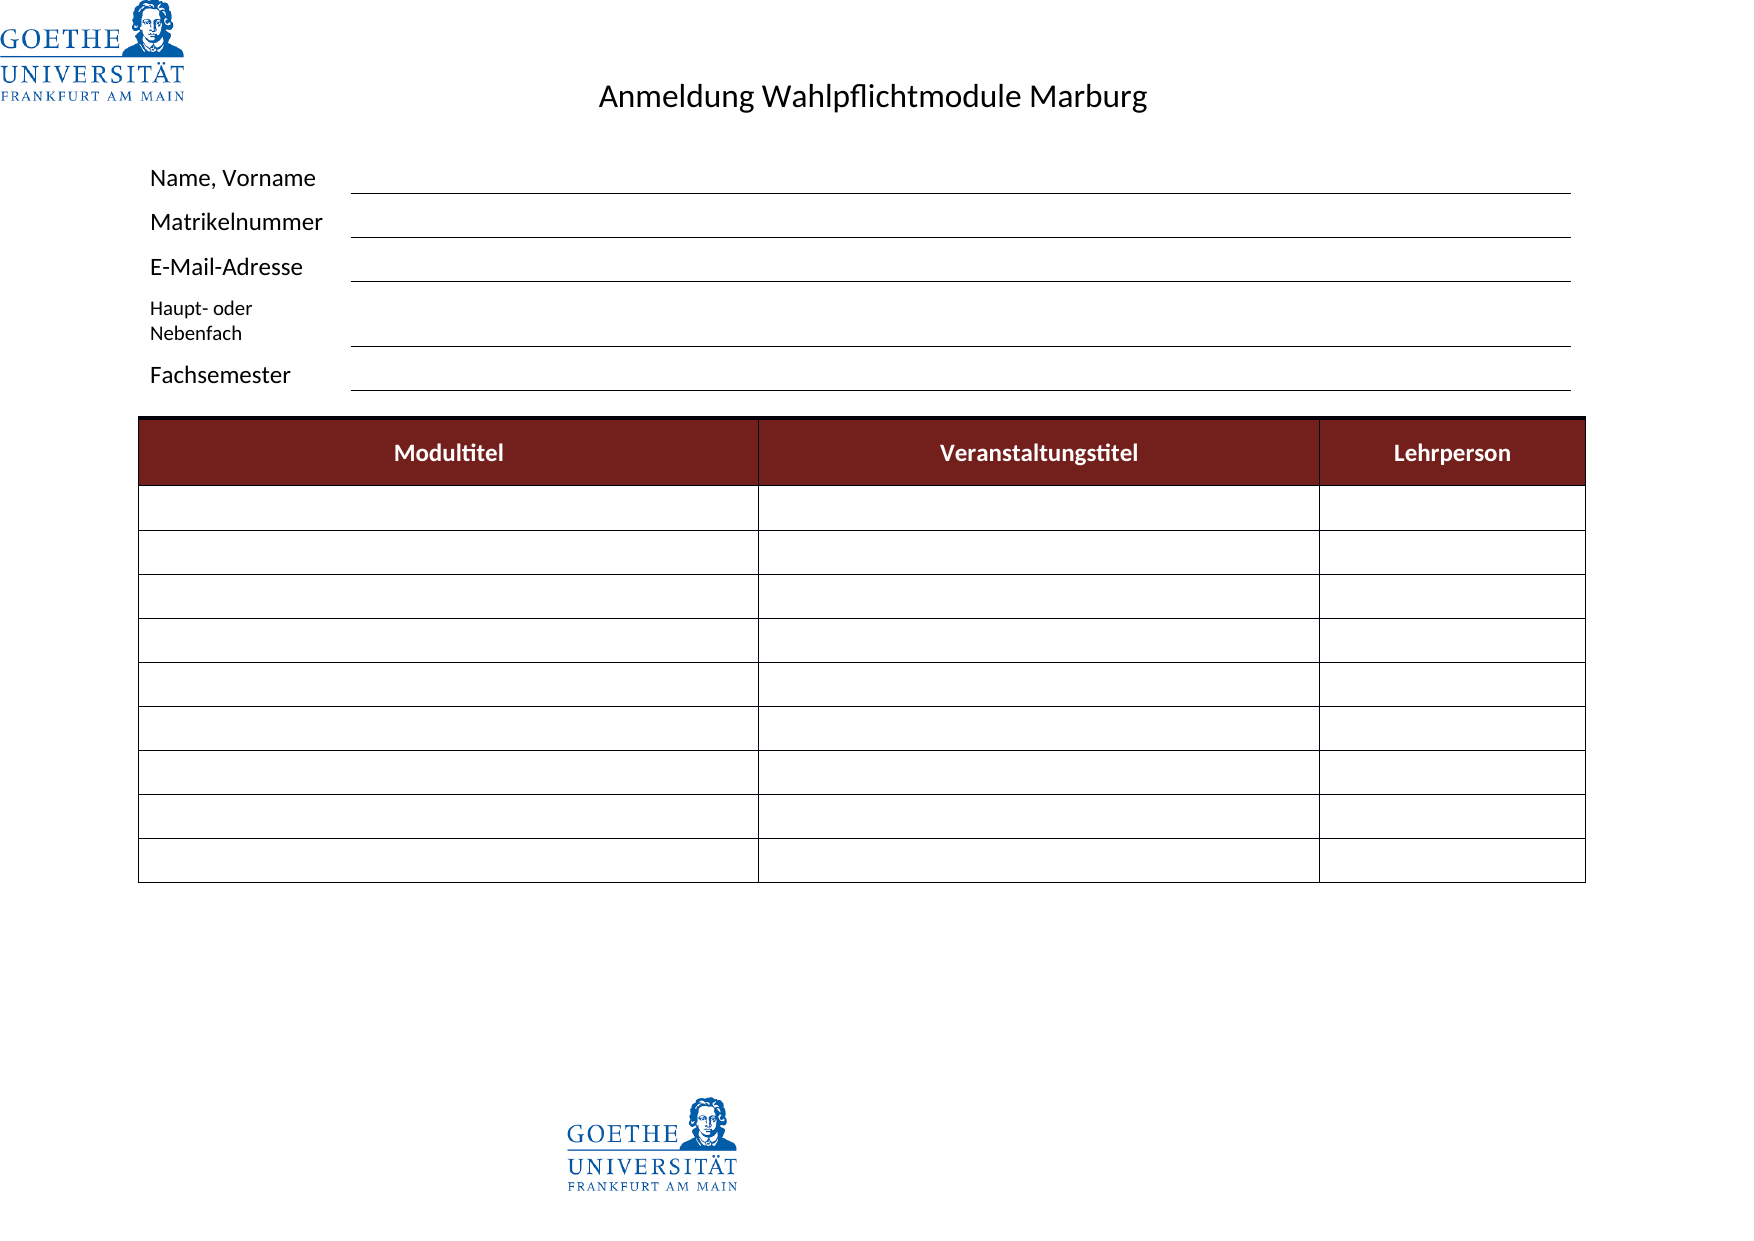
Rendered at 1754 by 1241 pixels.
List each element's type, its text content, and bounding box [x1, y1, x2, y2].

table_cell [1320, 575, 1585, 618]
table_cell [759, 619, 1319, 662]
table_cell [1320, 883, 1585, 926]
table_cell [351, 238, 1571, 281]
table_cell [759, 795, 1319, 838]
picture [0, 0, 184, 101]
table_cell [1320, 486, 1585, 529]
table_cell [139, 795, 758, 838]
table_cell [139, 839, 758, 882]
table_cell [139, 883, 759, 926]
table_cell E-Mail-Adresse [139, 237, 351, 281]
table_cell [759, 575, 1319, 618]
table_cell [1320, 751, 1585, 794]
table_cell [1320, 531, 1585, 573]
table_cell [759, 663, 1319, 706]
table_cell [139, 707, 758, 750]
table_cell [1320, 707, 1585, 750]
table_header [351, 150, 1571, 193]
table_header Name, Vorname [139, 150, 351, 193]
table_cell Fachsemester [139, 346, 351, 389]
table_cell [759, 839, 1319, 882]
table_cell [1320, 663, 1585, 706]
table_header Veranstaltungstitel [759, 420, 1319, 485]
table_cell [139, 751, 758, 794]
table_cell [759, 486, 1319, 529]
table_cell Matrikelnummer [139, 193, 351, 237]
table_cell [139, 531, 758, 573]
table_header Modultitel [139, 420, 758, 485]
table_cell [759, 531, 1319, 573]
table_cell [139, 663, 758, 706]
table_cell [139, 575, 758, 618]
table_cell [139, 486, 758, 529]
table_cell Haupt- oder Nebenfach [139, 281, 351, 346]
table_cell [759, 883, 1319, 926]
table_cell [1320, 619, 1585, 662]
table_header Lehrperson [1320, 420, 1585, 485]
table_cell [351, 282, 1571, 346]
table_cell [759, 751, 1319, 794]
picture [567, 1097, 737, 1191]
table_cell [351, 347, 1571, 389]
table_cell [759, 707, 1319, 750]
table_cell [1320, 795, 1585, 838]
table_cell [139, 619, 758, 662]
table_cell [351, 194, 1571, 237]
table_cell [1320, 839, 1585, 882]
